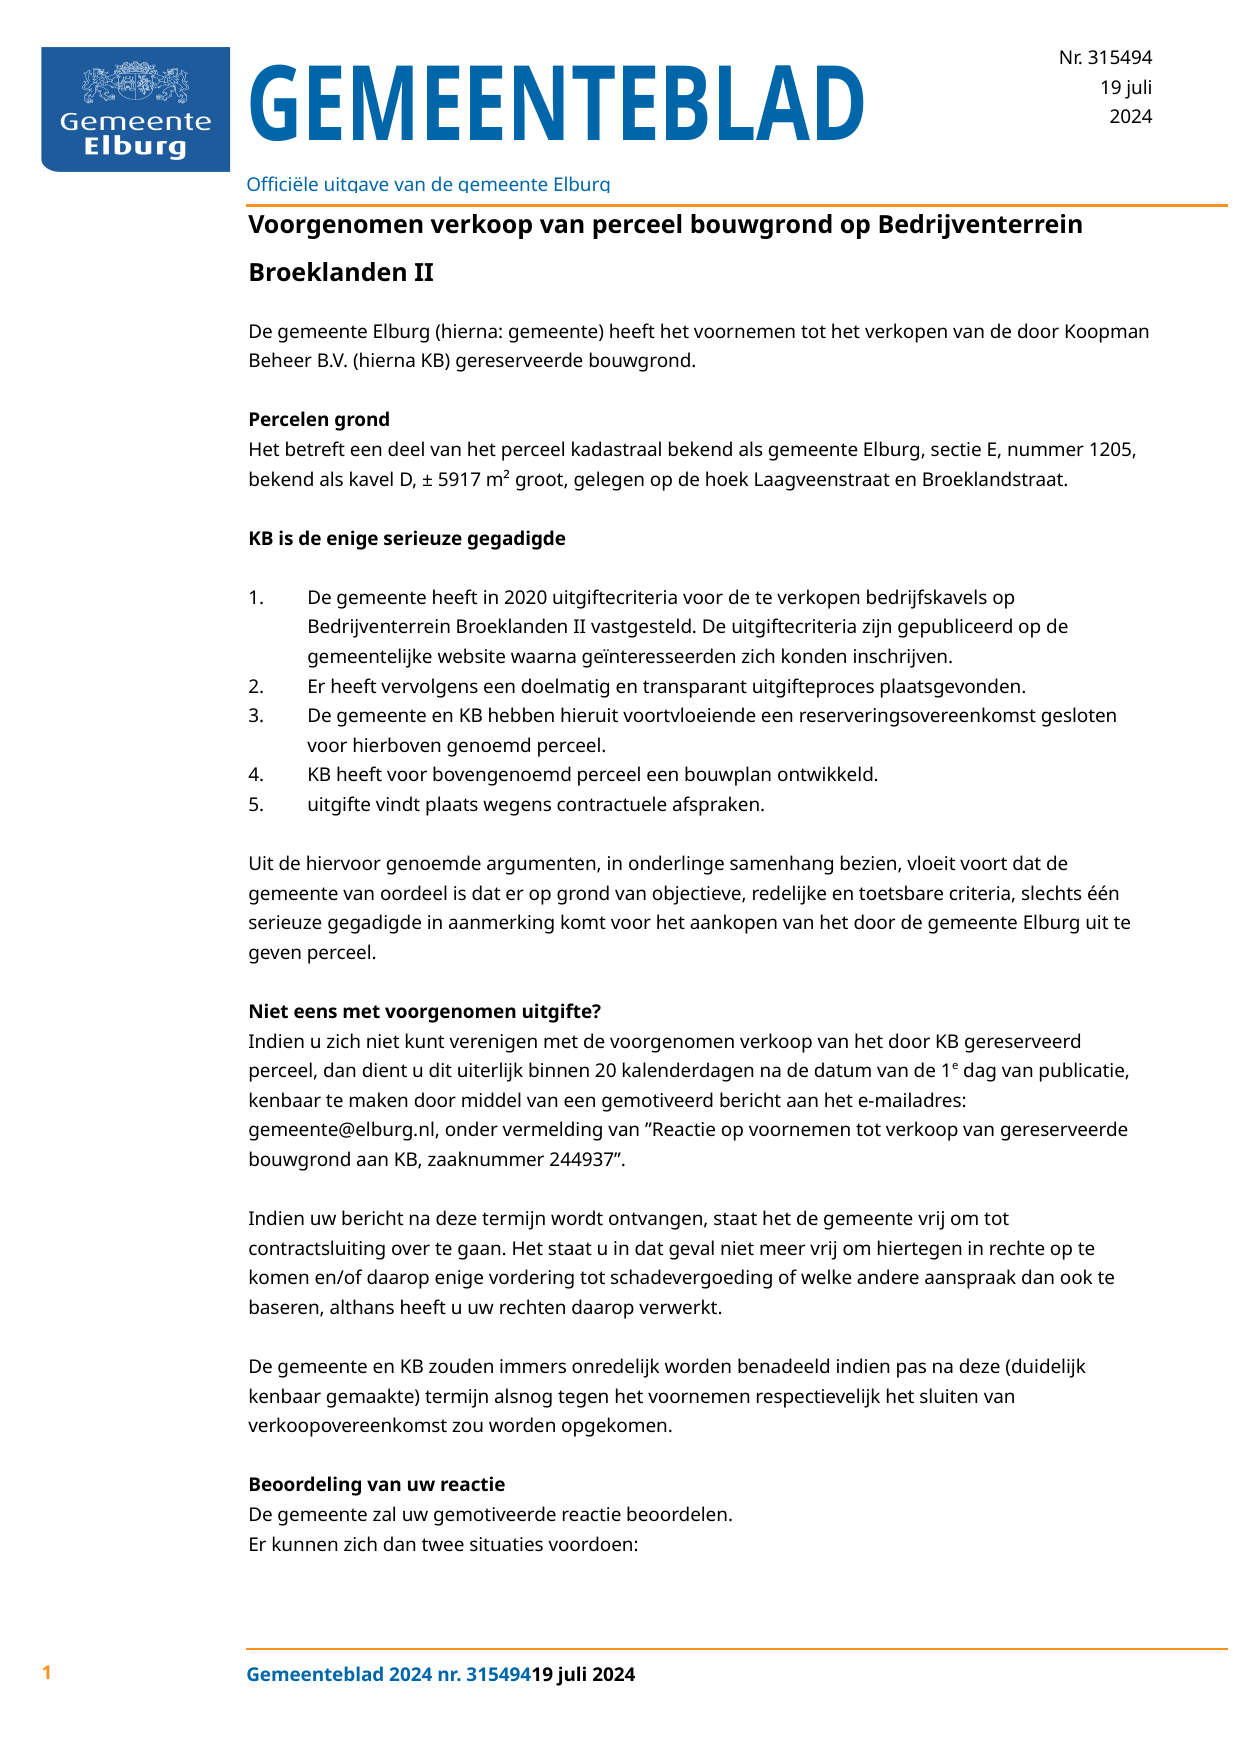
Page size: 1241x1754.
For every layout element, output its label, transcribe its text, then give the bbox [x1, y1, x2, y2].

text Indien uw bericht na deze termijn wordt ontvangen, staat het de gemeente vrij om tot contractsluiting over te gaan. Het staat u in dat geval niet meer vrij om hiertegen in rechte op te komen en/of daarop enige vordering tot schadevergoeding of welke andere aanspraak dan ook te baseren, althans heeft u uw rechten daarop verwerkt. [248, 1205, 1152, 1320]
text KB is de enige serieuze gegadigde [248, 525, 1152, 551]
text Beoordeling van uw reactie [248, 1472, 1152, 1497]
text De gemeente Elburg (hierna: gemeente) heeft het voornemen tot het verkopen van de door Koopman Beheer B.V. (hierna KB) gereserveerde bouwgrond. [248, 318, 1152, 373]
text De gemeente en KB zouden immers onredelijk worden benadeeld indien pas na deze (duidelijk kenbaar gemaakte) termijn alsnog tegen het voornemen respectievelijk het sluiten van verkoopovereenkomst zou worden opgekomen. [248, 1353, 1152, 1438]
text Het betreft een deel van het perceel kadastraal bekend als gemeente Elburg, sectie E, nummer 1205, bekend als kavel D, ± 5917 m² groot, gelegen op de hoek Laagveenstraat en Broeklandstraat. [248, 436, 1152, 492]
list De gemeente en KB hebben hieruit voortvloeiende een reserveringsovereenkomst gesloten voor hierboven genoemd perceel. [248, 702, 1152, 758]
picture [41, 47, 231, 172]
text Er kunnen zich dan twee situaties voordoen: [248, 1531, 1152, 1557]
text Indien u zich niet kunt verenigen met de voorgenomen verkoop van het door KB gereserveerd perceel, dan dient u dit uiterlijk binnen 20 kalenderdagen na de datum van de 1e dag van publicatie, kenbaar te maken door middel van een gemotiveerd bericht aan het e-mailadres: gemeente@elburg.nl, onder vermelding van ”Reactie op voornemen tot verkoop van gereserveerde bouwgrond aan KB, zaaknummer 244937”. [248, 1028, 1152, 1172]
text Percelen grond [248, 407, 1152, 432]
text Niet eens met voorgenomen uitgifte? [248, 998, 1152, 1024]
list De gemeente heeft in 2020 uitgiftecriteria voor de te verkopen bedrijfskavels op Bedrijventerrein Broeklanden II vastgesteld. De uitgiftecriteria zijn gepubliceerd op de gemeentelijke website waarna geïnteresseerden zich konden inschrijven. [248, 584, 1152, 669]
text De gemeente zal uw gemotiveerde reactie beoordelen. [248, 1501, 1152, 1527]
text Voorgenomen verkoop van perceel bouwgrond op Bedrijventerrein Broeklanden II [248, 207, 1152, 288]
list KB heeft voor bovengenoemd perceel een bouwplan ontwikkeld. [248, 762, 1152, 787]
list Er heeft vervolgens een doelmatig en transparant uitgifteproces plaatsgevonden. [248, 673, 1152, 699]
text Uit de hiervoor genoemde argumenten, in onderlinge samenhang bezien, vloeit voort dat de gemeente van oordeel is dat er op grond van objectieve, redelijke en toetsbare criteria, slechts één serieuze gegadigde in aanmerking komt voor het aankopen van het door de gemeente Elburg uit te geven perceel. [248, 850, 1152, 965]
list uitgifte vindt plaats wegens contractuele afspraken. [248, 791, 1152, 817]
